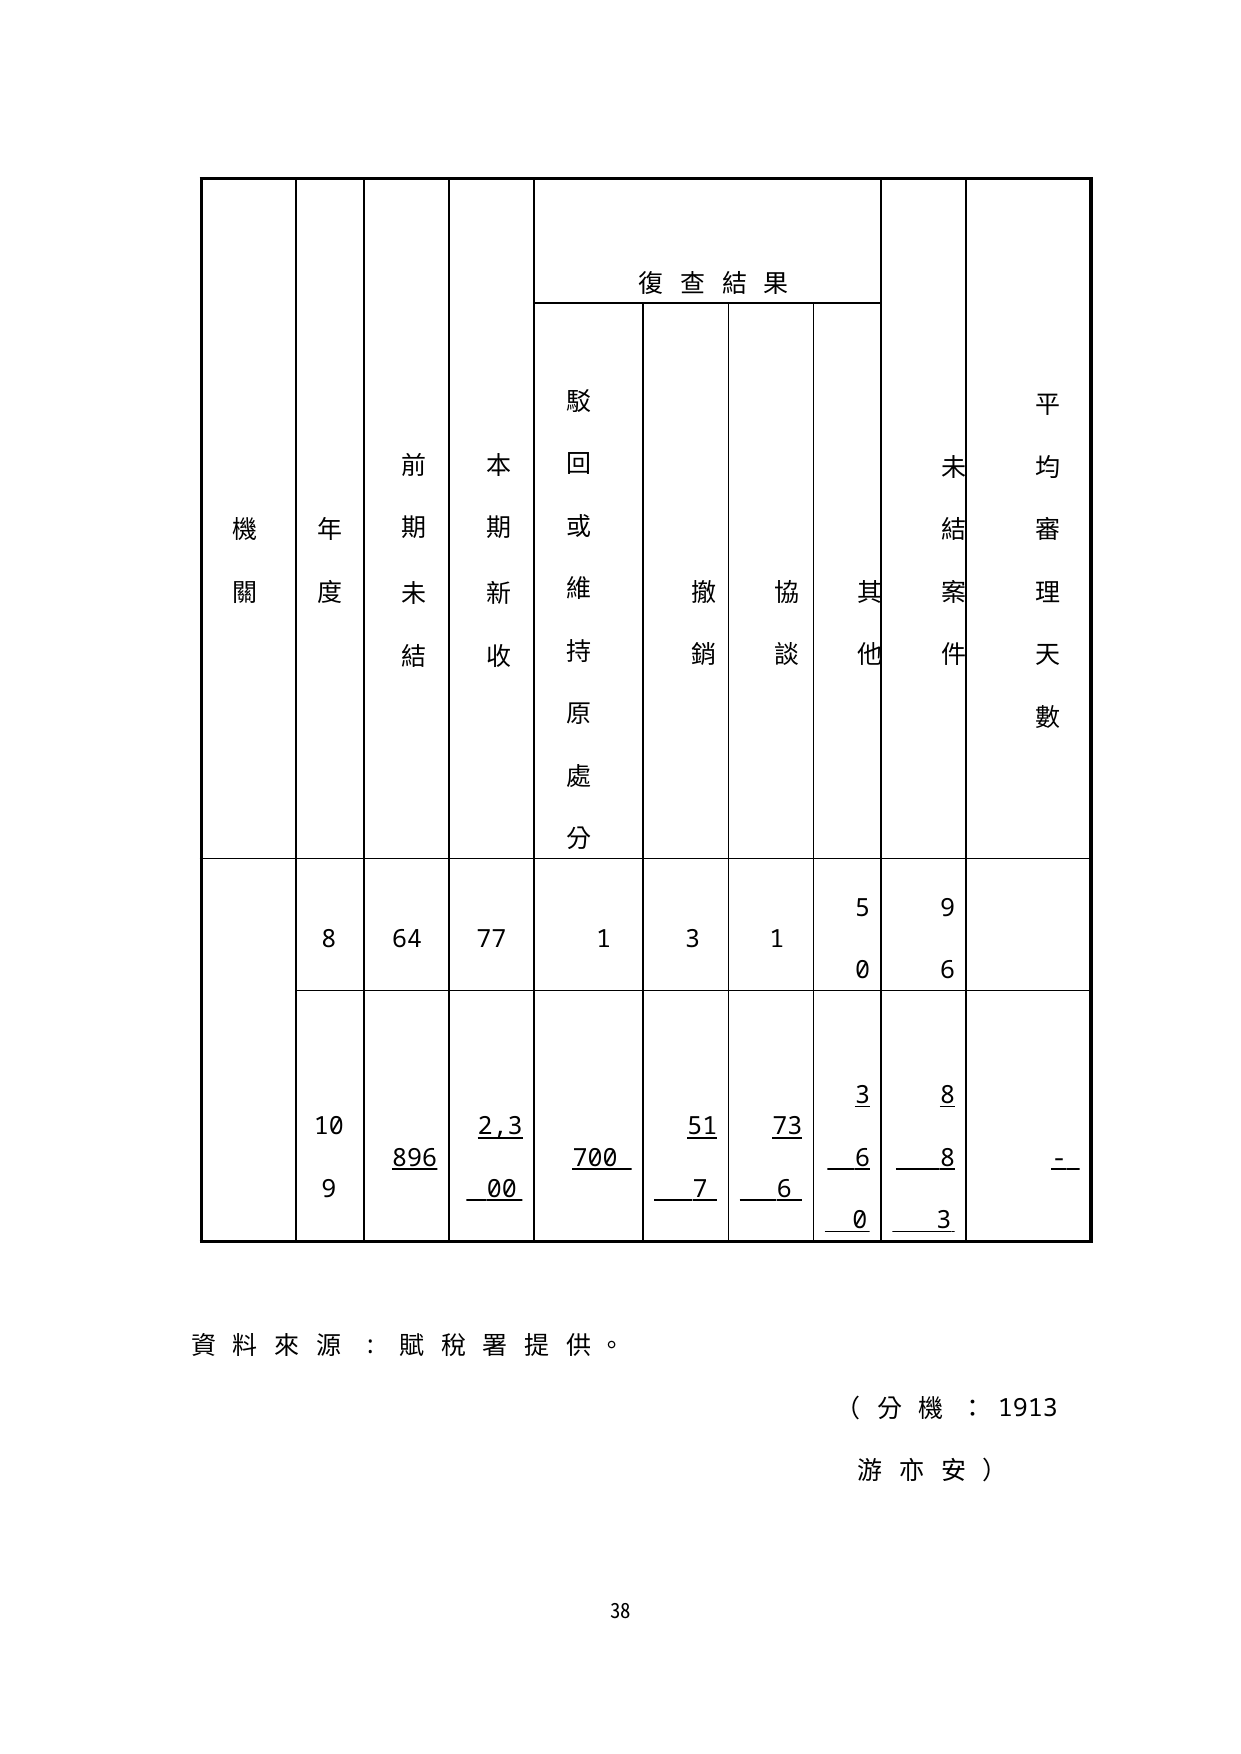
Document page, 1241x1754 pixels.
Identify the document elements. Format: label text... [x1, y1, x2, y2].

table_header 前期 未結 [365, 180, 448, 857]
text （分機：1913 游亦安） [183, 1365, 1058, 1490]
table_header 機關 [203, 180, 295, 857]
table_cell 駁回或維持原處分 [535, 304, 642, 857]
table_cell 109 [297, 991, 363, 1240]
table_cell 50 [814, 859, 880, 990]
table_cell 8 [297, 859, 363, 990]
table_cell 883 [882, 991, 965, 1240]
table_header 平均審理天數 [967, 180, 1089, 857]
table_cell 736 [729, 991, 813, 1240]
table_cell 77 [450, 859, 533, 990]
table_cell 96 [882, 859, 965, 990]
table_cell 517 [644, 991, 728, 1240]
table_header 復查結果 [535, 180, 880, 302]
table_header 本期 新收 [450, 180, 533, 857]
table_cell 3 [644, 859, 728, 990]
table_cell - [967, 991, 1089, 1240]
table_cell [203, 859, 295, 1240]
table_cell - [967, 859, 1089, 990]
table_cell 協談 [729, 304, 813, 857]
table_cell 360 [814, 991, 880, 1240]
table_header 未結案件 [882, 180, 965, 857]
table_cell 撤銷 [644, 304, 728, 857]
table_header 年度 [297, 180, 363, 857]
table_cell 700 [535, 991, 642, 1240]
table_cell 其他 [814, 304, 880, 857]
table_cell 64 [365, 859, 448, 990]
table_cell 2,300 [450, 991, 533, 1240]
text 資料來源:賦稅署提供。 [183, 1302, 1058, 1365]
table_cell 896 [365, 991, 448, 1240]
table_cell 1 [729, 859, 813, 990]
table_cell 1 [535, 859, 642, 990]
